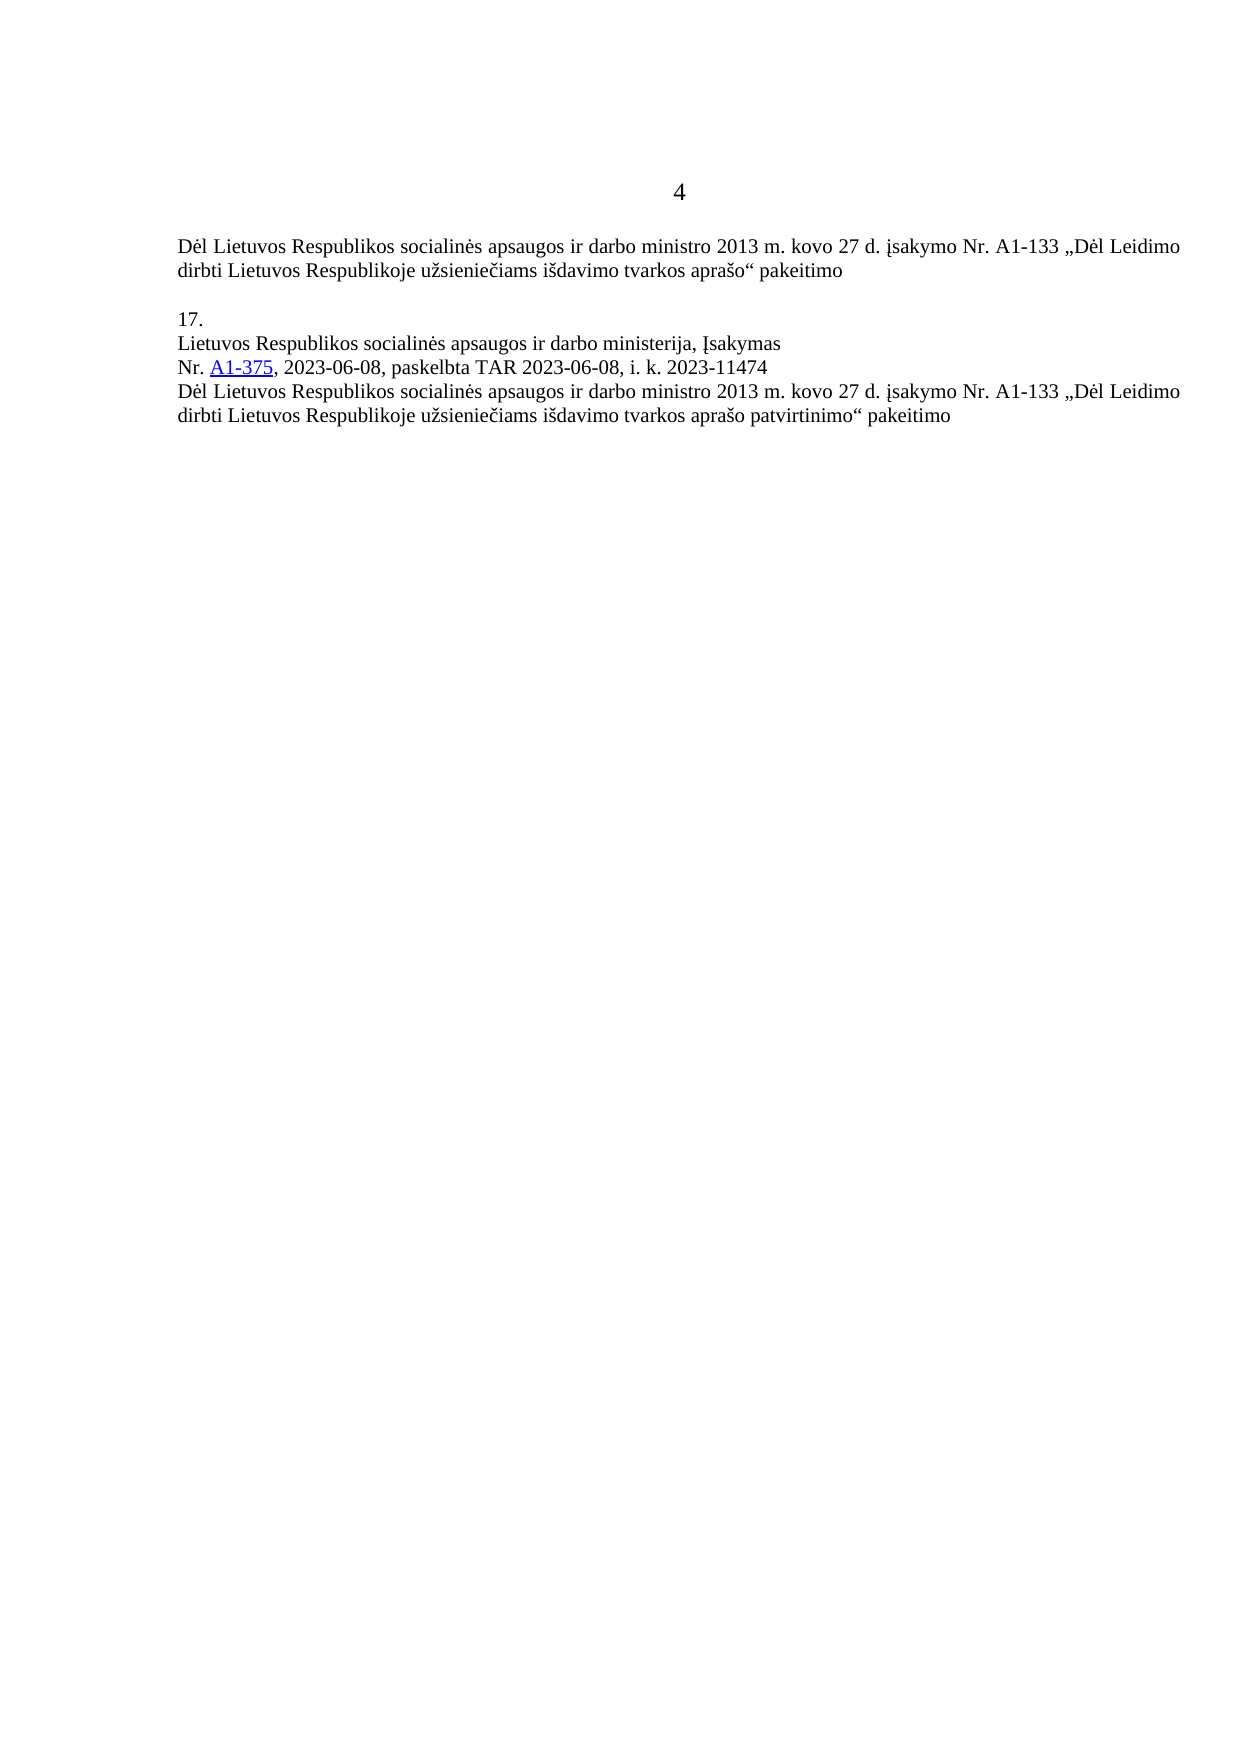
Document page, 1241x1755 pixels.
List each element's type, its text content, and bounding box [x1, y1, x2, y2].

text Dėl Lietuvos Respublikos socialinės apsaugos ir darbo ministro 2013 m. kovo 27 d. įsakymo Nr. A1-133 „Dėl Leidimo dirbti Lietuvos Respublikoje užsieniečiams išdavimo tvarkos aprašo patvirtinimo“ pakeitimo [177, 379, 1181, 427]
text Nr. A1-375, 2023-06-08, paskelbta TAR 2023-06-08, i. k. 2023-11474 [177, 355, 1181, 379]
text Dėl Lietuvos Respublikos socialinės apsaugos ir darbo ministro 2013 m. kovo 27 d. įsakymo Nr. A1-133 „Dėl Leidimo dirbti Lietuvos Respublikoje užsieniečiams išdavimo tvarkos aprašo“ pakeitimo [177, 234, 1181, 282]
text Lietuvos Respublikos socialinės apsaugos ir darbo ministerija, Įsakymas [177, 331, 1181, 355]
text 17. [177, 307, 1181, 331]
